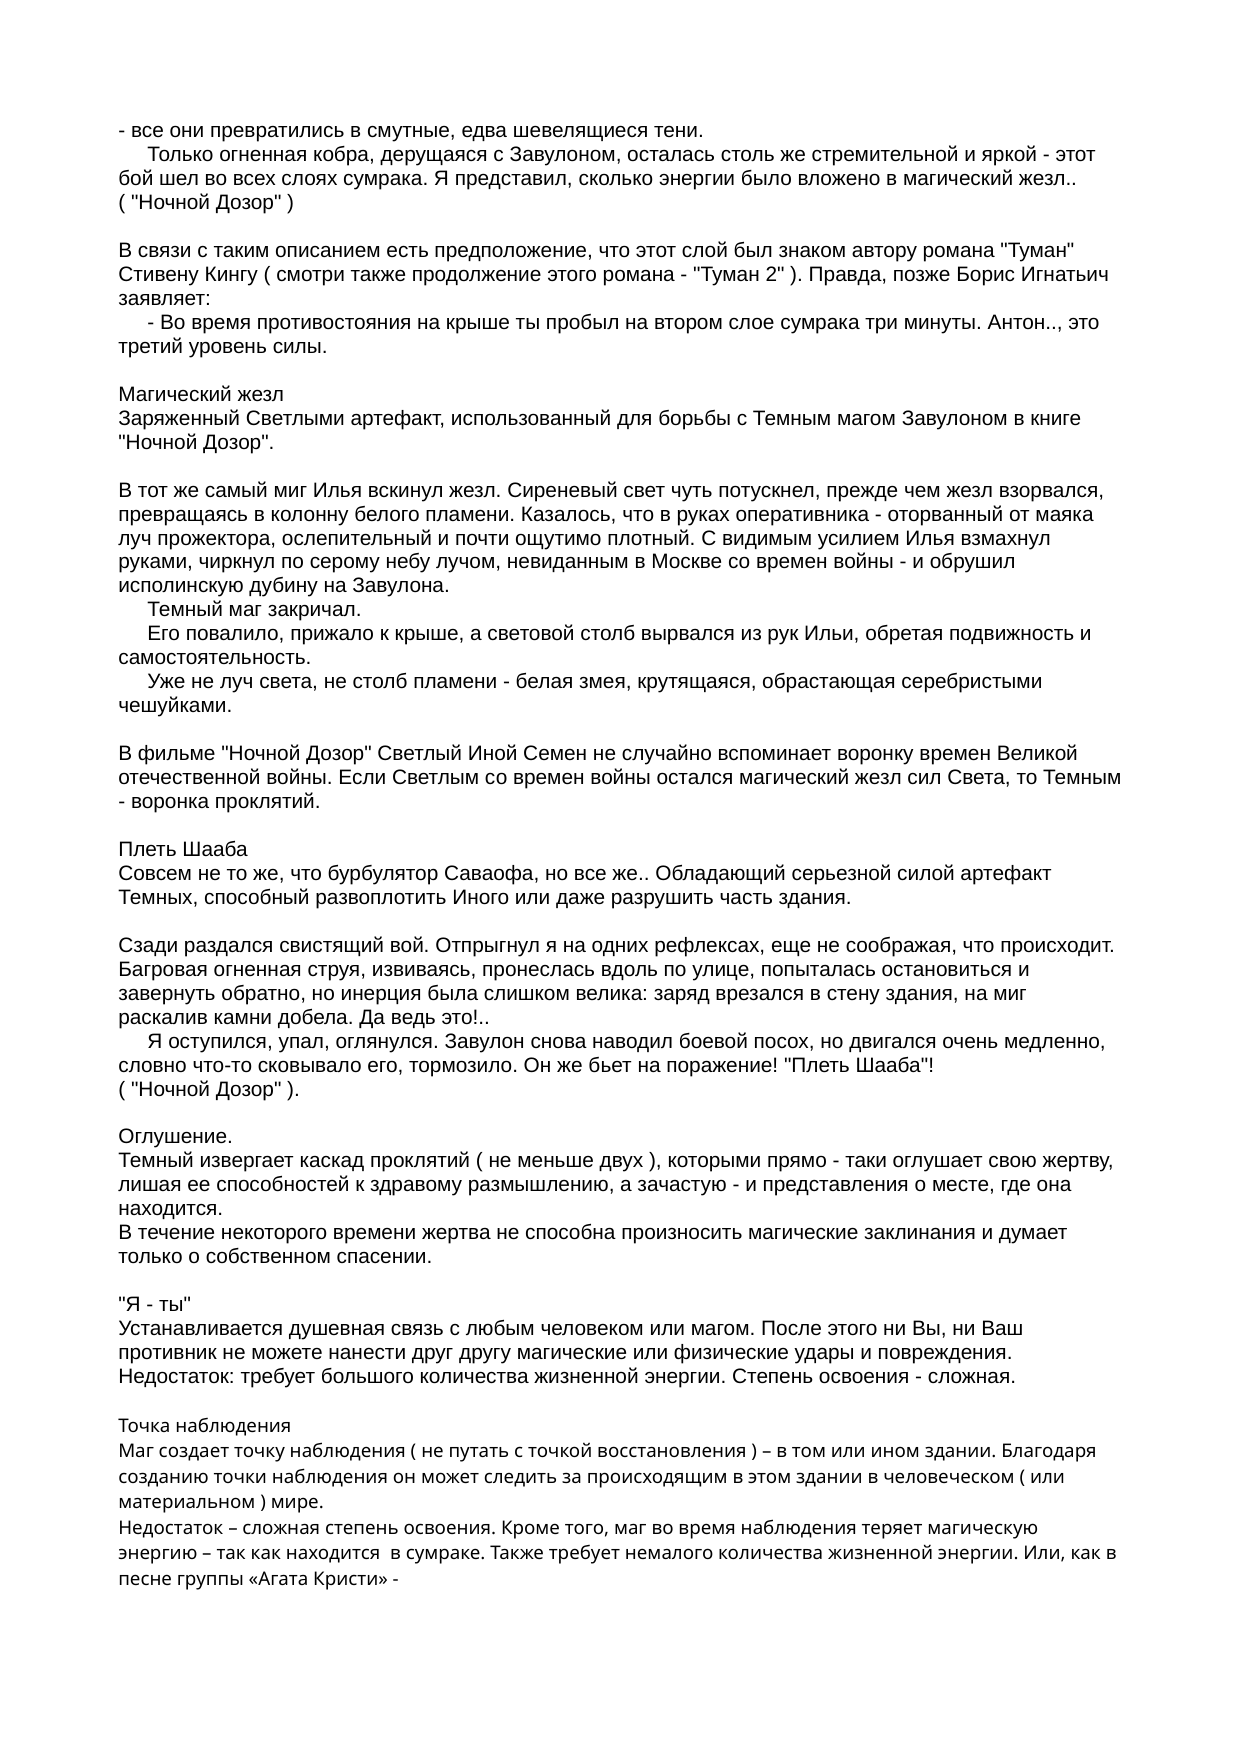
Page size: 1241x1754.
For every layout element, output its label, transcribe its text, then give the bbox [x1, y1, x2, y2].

text Совсем не то же, что бурбулятор Саваофа, но все же.. Обладающий серьезной силой артефакт Темных, способный развоплотить Иного или даже разрушить часть здания. [118, 861, 1122, 909]
text Плеть Шааба [118, 837, 1122, 861]
text - Во время противостояния на крыше ты пробыл на втором слое сумрака три минуты. Антон.., это третий уровень силы. [118, 310, 1122, 358]
text В течение некоторого времени жертва не способна произносить магические заклинания и думает только о собственном спасении. [118, 1220, 1122, 1268]
text В связи с таким описанием есть предположение, что этот слой был знаком автору романа "Туман" Стивену Кингу ( смотри также продолжение этого романа - "Туман 2" ). Правда, позже Борис Игнатьич заявляет: [118, 238, 1122, 310]
text В тот же самый миг Илья вскинул жезл. Сиреневый свет чуть потускнел, прежде чем жезл взорвался, превращаясь в колонну белого пламени. Казалось, что в руках оперативника - оторванный от маяка луч прожектора, ослепительный и почти ощутимо плотный. С видимым усилием Илья взмахнул руками, чиркнул по серому небу лучом, невиданным в Москве со времен войны - и обрушил исполинскую дубину на Завулона. [118, 477, 1122, 597]
text Сзади раздался свистящий вой. Отпрыгнул я на одних рефлексах, еще не соображая, что происходит. Багровая огненная струя, извиваясь, пронеслась вдоль по улице, попыталась остановиться и завернуть обратно, но инерция была слишком велика: заряд врезался в стену здания, на миг раскалив камни добела. Да ведь это!.. [118, 933, 1122, 1028]
text Устанавливается душевная связь с любым человеком или магом. После этого ни Вы, ни Ваш противник не можете нанести друг другу магические или физические удары и повреждения. [118, 1316, 1122, 1364]
text Точка наблюдения [118, 1412, 1122, 1437]
text - все они превратились в смутные, едва шевелящиеся тени. [118, 118, 1122, 142]
text Уже не луч света, не столб пламени - белая змея, крутящаяся, обрастающая серебристыми чешуйками. [118, 669, 1122, 717]
text Темный извергает каскад проклятий ( не меньше двух ), которыми прямо - таки оглушает свою жертву, лишая ее способностей к здравому размышлению, а зачастую - и представления о месте, где она находится. [118, 1148, 1122, 1220]
text Только огненная кобра, дерущаяся с Завулоном, осталась столь же стремительной и яркой - этот бой шел во всех слоях сумрака. Я представил, сколько энергии было вложено в магический жезл.. [118, 142, 1122, 190]
text "Я - ты" [118, 1292, 1122, 1316]
text Я оступился, упал, оглянулся. Завулон снова наводил боевой посох, но двигался очень медленно, словно что-то сковывало его, тормозило. Он же бьет на поражение! "Плеть Шааба"! [118, 1028, 1122, 1076]
text В фильме "Ночной Дозор" Светлый Иной Семен не случайно вспоминает воронку времен Великой отечественной войны. Если Светлым со времен войны остался магический жезл сил Света, то Темным - воронка проклятий. [118, 741, 1122, 813]
text Оглушение. [118, 1124, 1122, 1148]
text Недостаток: требует большого количества жизненной энергии. Степень освоения - сложная. [118, 1364, 1122, 1388]
text ( "Ночной Дозор" ). [118, 1076, 1122, 1100]
text Его повалило, прижало к крыше, а световой столб вырвался из рук Ильи, обретая подвижность и самостоятельность. [118, 621, 1122, 669]
text Магический жезл [118, 382, 1122, 406]
text Заряженный Светлыми артефакт, использованный для борьбы с Темным магом Завулоном в книге "Ночной Дозор". [118, 406, 1122, 453]
text Маг создает точку наблюдения ( не путать с точкой восстановления ) – в том или ином здании. Благодаря созданию точки наблюдения он может следить за происходящим в этом здании в человеческом ( или материальном ) мире. [118, 1437, 1122, 1514]
text ( "Ночной Дозор" ) [118, 190, 1122, 214]
text Недостаток – сложная степень освоения. Кроме того, маг во время наблюдения теряет магическую энергию – так как находится в сумраке. Также требует немалого количества жизненной энергии. Или, как в песне группы «Агата Кристи» - [118, 1514, 1122, 1591]
text Темный маг закричал. [118, 597, 1122, 621]
